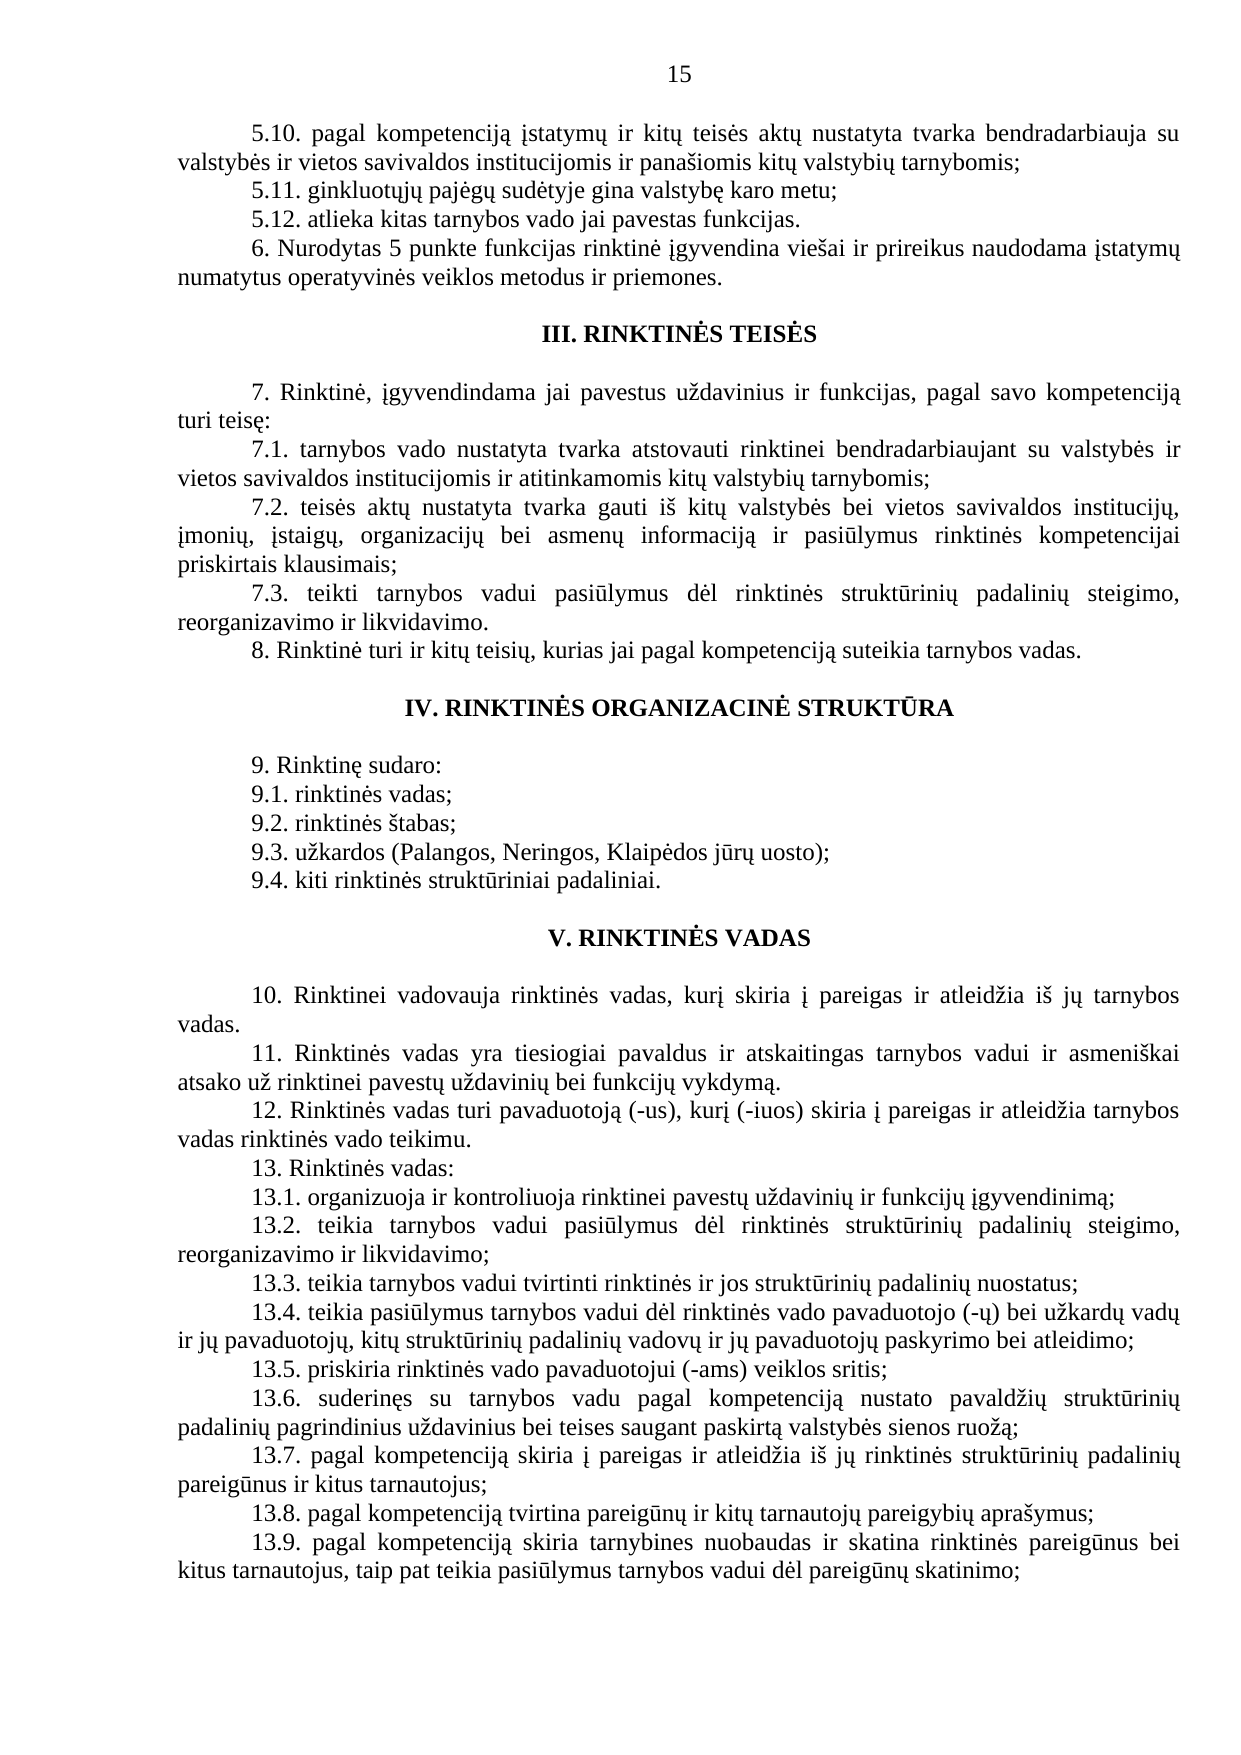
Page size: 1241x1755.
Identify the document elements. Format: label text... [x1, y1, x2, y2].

text 7.2. teisės aktų nustatyta tvarka gauti iš kitų valstybės bei vietos savivaldos institucijų, įmonių, įstaigų, organizacijų bei asmenų informaciją ir pasiūlymus rinktinės kompetencijai priskirtais klausimais; [177, 492, 1181, 578]
text 9. Rinktinę sudaro: [177, 751, 1181, 779]
text III. RINKTINĖS TEISĖS [177, 319, 1181, 348]
text 9.4. kiti rinktinės struktūriniai padaliniai. [177, 866, 1181, 894]
text IV. RINKTINĖS ORGANIZACINĖ STRUKTŪRA [177, 693, 1181, 722]
text 9.1. rinktinės vadas; [177, 779, 1181, 808]
text 12. Rinktinės vadas turi pavaduotoją (-us), kurį (-iuos) skiria į pareigas ir atleidžia tarnybos vadas rinktinės vado teikimu. [177, 1096, 1181, 1153]
text 13.3. teikia tarnybos vadui tvirtinti rinktinės ir jos struktūrinių padalinių nuostatus; [177, 1268, 1181, 1297]
text 6. Nurodytas 5 punkte funkcijas rinktinė įgyvendina viešai ir prireikus naudodama įstatymų numatytus operatyvinės veiklos metodus ir priemones. [177, 233, 1181, 291]
text 5.11. ginkluotųjų pajėgų sudėtyje gina valstybę karo metu; [177, 176, 1181, 204]
text 10. Rinktinei vadovauja rinktinės vadas, kurį skiria į pareigas ir atleidžia iš jų tarnybos vadas. [177, 981, 1181, 1038]
text 13.6. suderinęs su tarnybos vadu pagal kompetenciją nustato pavaldžių struktūrinių padalinių pagrindinius uždavinius bei teises saugant paskirtą valstybės sienos ruožą; [177, 1383, 1181, 1441]
text 7. Rinktinė, įgyvendindama jai pavestus uždavinius ir funkcijas, pagal savo kompetenciją turi teisę: [177, 377, 1181, 434]
text 7.3. teikti tarnybos vadui pasiūlymus dėl rinktinės struktūrinių padalinių steigimo, reorganizavimo ir likvidavimo. [177, 578, 1181, 636]
text 13.7. pagal kompetenciją skiria į pareigas ir atleidžia iš jų rinktinės struktūrinių padalinių pareigūnus ir kitus tarnautojus; [177, 1441, 1181, 1498]
text 13.2. teikia tarnybos vadui pasiūlymus dėl rinktinės struktūrinių padalinių steigimo, reorganizavimo ir likvidavimo; [177, 1211, 1181, 1268]
text 13.1. organizuoja ir kontroliuoja rinktinei pavestų uždavinių ir funkcijų įgyvendinimą; [177, 1182, 1181, 1211]
text 13. Rinktinės vadas: [177, 1153, 1181, 1182]
text 9.3. užkardos (Palangos, Neringos, Klaipėdos jūrų uosto); [177, 837, 1181, 866]
text 5.10. pagal kompetenciją įstatymų ir kitų teisės aktų nustatyta tvarka bendradarbiauja su valstybės ir vietos savivaldos institucijomis ir panašiomis kitų valstybių tarnybomis; [177, 118, 1181, 176]
text 13.4. teikia pasiūlymus tarnybos vadui dėl rinktinės vado pavaduotojo (-ų) bei užkardų vadų ir jų pavaduotojų, kitų struktūrinių padalinių vadovų ir jų pavaduotojų paskyrimo bei atleidimo; [177, 1297, 1181, 1354]
text 8. Rinktinė turi ir kitų teisių, kurias jai pagal kompetenciją suteikia tarnybos vadas. [177, 636, 1181, 664]
text 11. Rinktinės vadas yra tiesiogiai pavaldus ir atskaitingas tarnybos vadui ir asmeniškai atsako už rinktinei pavestų uždavinių bei funkcijų vykdymą. [177, 1038, 1181, 1096]
text 9.2. rinktinės štabas; [177, 808, 1181, 837]
text 13.5. priskiria rinktinės vado pavaduotojui (-ams) veiklos sritis; [177, 1354, 1181, 1383]
text 7.1. tarnybos vado nustatyta tvarka atstovauti rinktinei bendradarbiaujant su valstybės ir vietos savivaldos institucijomis ir atitinkamomis kitų valstybių tarnybomis; [177, 434, 1181, 492]
text 13.8. pagal kompetenciją tvirtina pareigūnų ir kitų tarnautojų pareigybių aprašymus; [177, 1498, 1181, 1527]
text V. RINKTINĖS VADAS [177, 923, 1181, 952]
text 5.12. atlieka kitas tarnybos vado jai pavestas funkcijas. [177, 204, 1181, 233]
text 13.9. pagal kompetenciją skiria tarnybines nuobaudas ir skatina rinktinės pareigūnus bei kitus tarnautojus, taip pat teikia pasiūlymus tarnybos vadui dėl pareigūnų skatinimo; [177, 1527, 1181, 1584]
